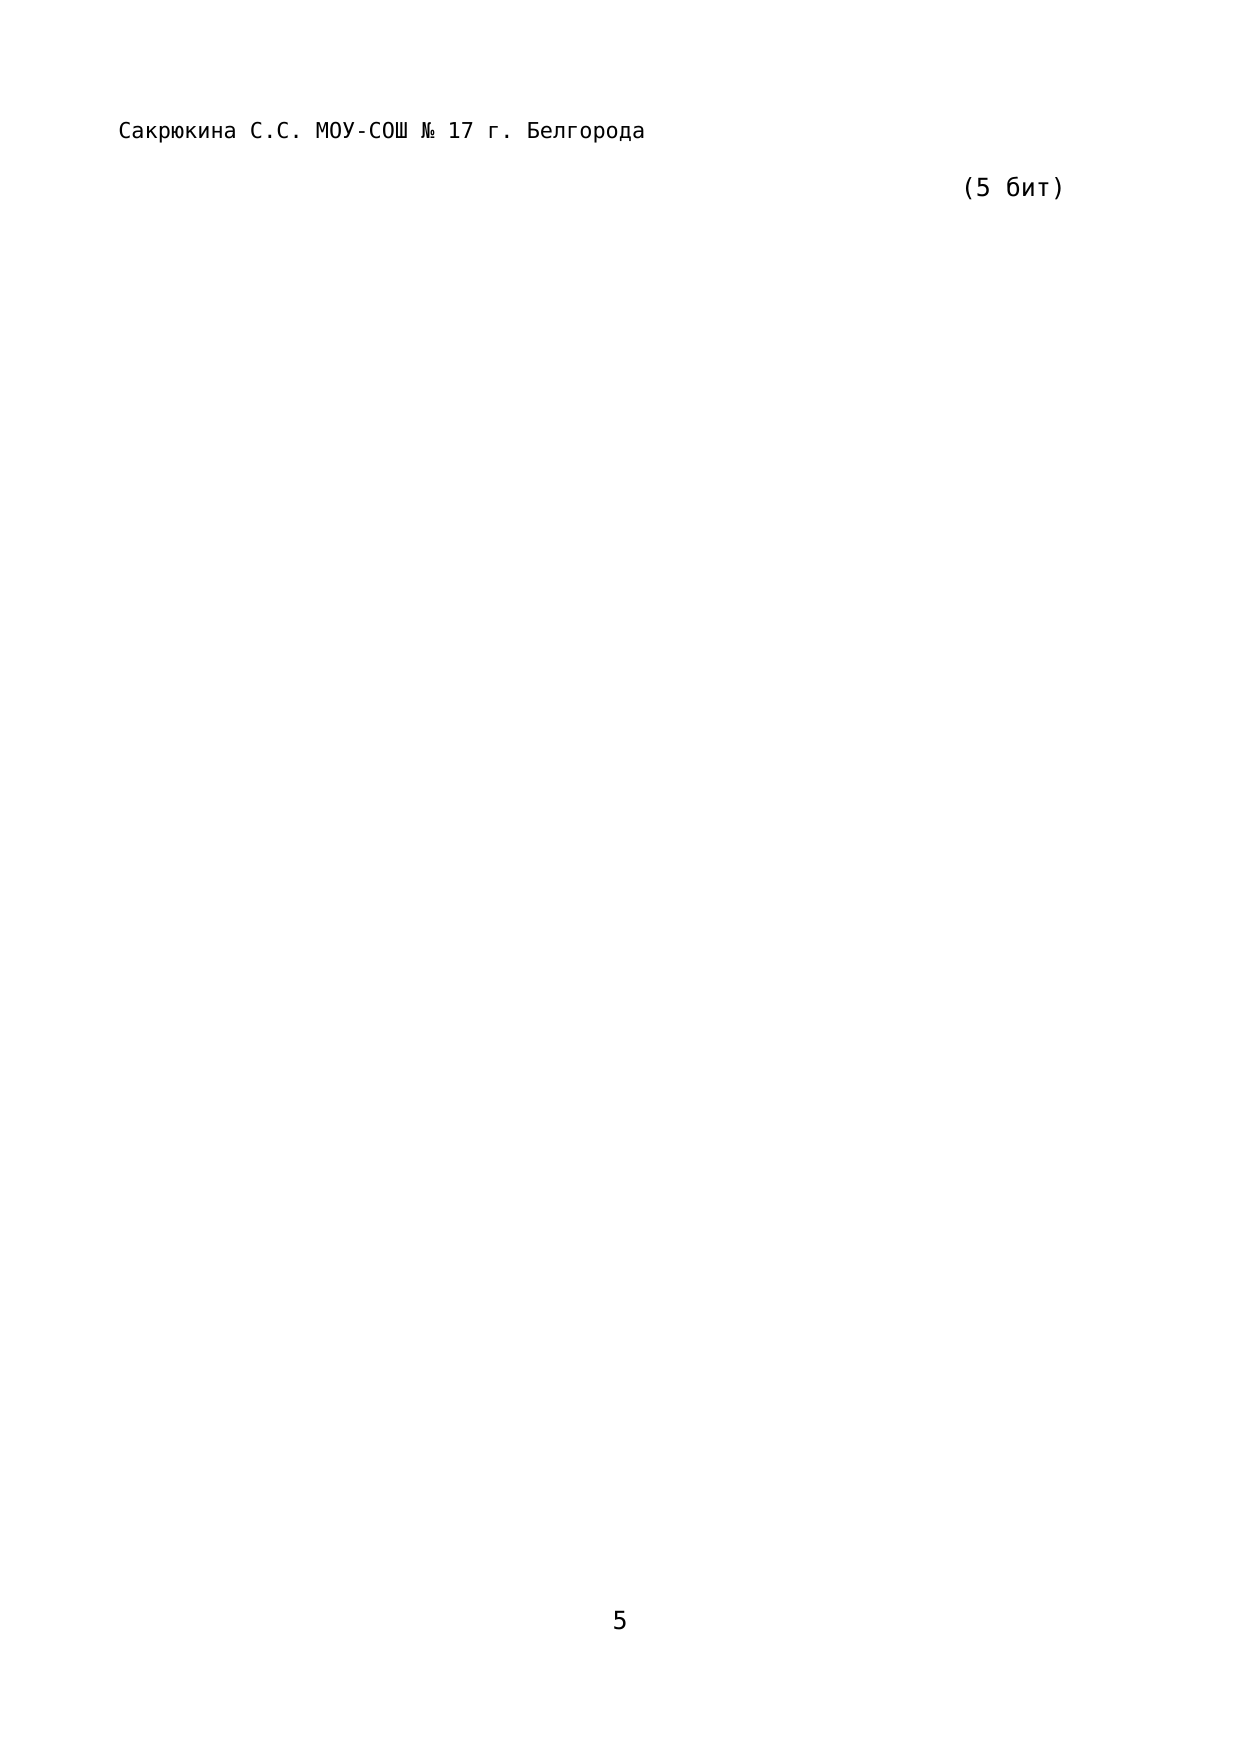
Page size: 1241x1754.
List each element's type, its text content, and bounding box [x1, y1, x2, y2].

text (5 бит) [118, 173, 1122, 202]
